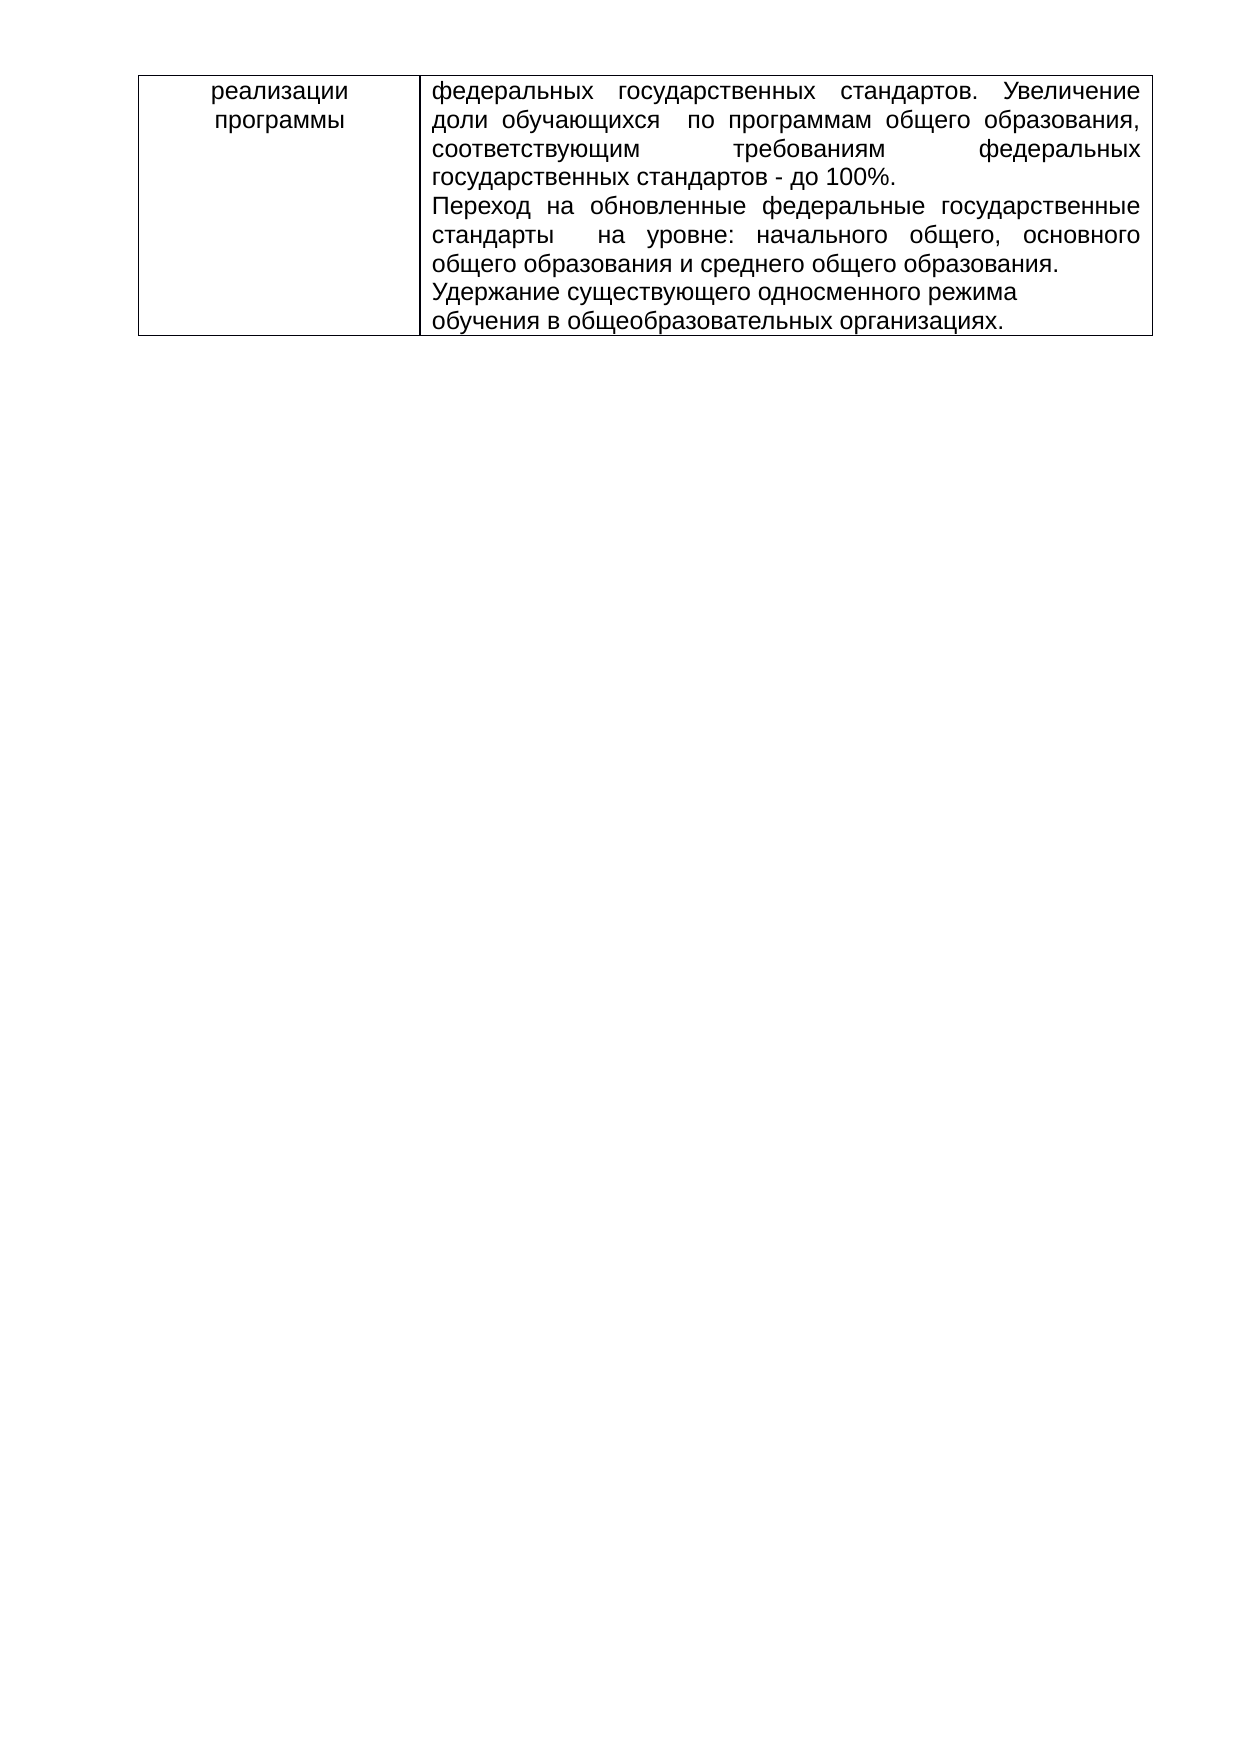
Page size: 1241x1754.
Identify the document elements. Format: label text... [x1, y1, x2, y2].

table_cell федеральных государственных стандартов. Увеличение доли обучающихся по программам общего образования, соответствующим требованиям федеральных государственных стандартов - до 100%. Переход на обновленные федеральные государственные стандарты на уровне: начального общего, основного общего образования и среднего общего образования. Удержание существующего односменного режима обучения в общеобразовательных организациях. [421, 76, 1152, 335]
table_cell реализации программы [139, 76, 419, 335]
